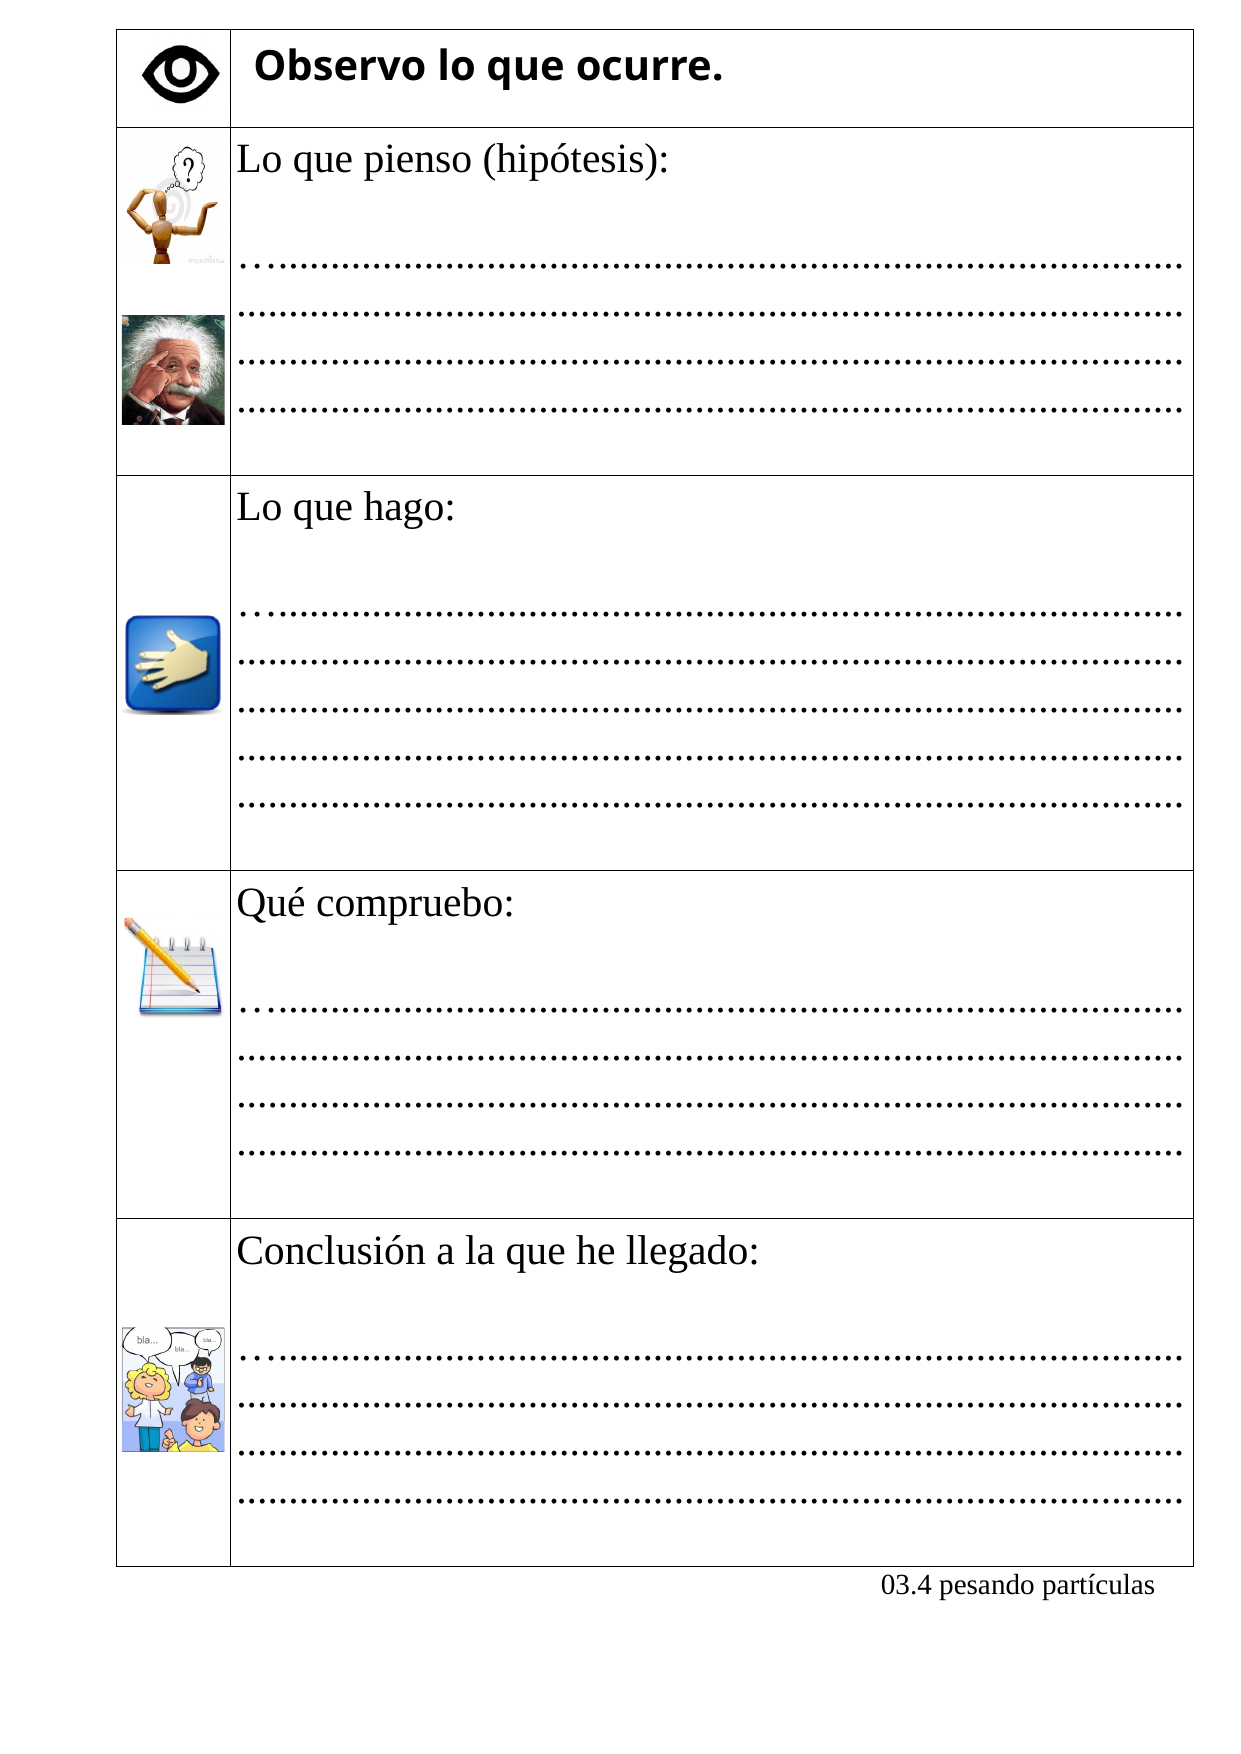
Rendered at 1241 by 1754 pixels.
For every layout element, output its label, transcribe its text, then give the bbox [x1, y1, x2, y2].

table_cell [117, 425, 230, 474]
picture [121, 133, 225, 264]
table_cell Lo que pienso (hipótesis): …........................................................................................................................................................................................................................................................................................................................................................................ [231, 128, 1193, 474]
table_cell Conclusión a la que he llegado: …........................................................................................................................................................................................................................................................................................................................................................................ [231, 1219, 1193, 1566]
picture [121, 315, 225, 425]
table_cell [117, 1219, 230, 1566]
table_header [117, 30, 230, 39]
picture [137, 39, 225, 106]
picture [121, 915, 225, 1019]
table_cell [117, 476, 230, 870]
text 03.4 pesando partículas [116, 1567, 1162, 1601]
table_cell [117, 871, 230, 1218]
table_header [117, 40, 230, 127]
table_cell Lo que hago: …................................................................................................................................................................................................................................................................................................................................................................................................................................................................... [231, 476, 1193, 870]
table_cell Qué compruebo: …........................................................................................................................................................................................................................................................................................................................................................................ [231, 871, 1193, 1218]
table_cell [117, 134, 230, 424]
table_header Observo lo que ocurre. [231, 30, 1193, 127]
table_cell [117, 128, 230, 133]
picture [121, 611, 225, 715]
picture [121, 1327, 225, 1452]
